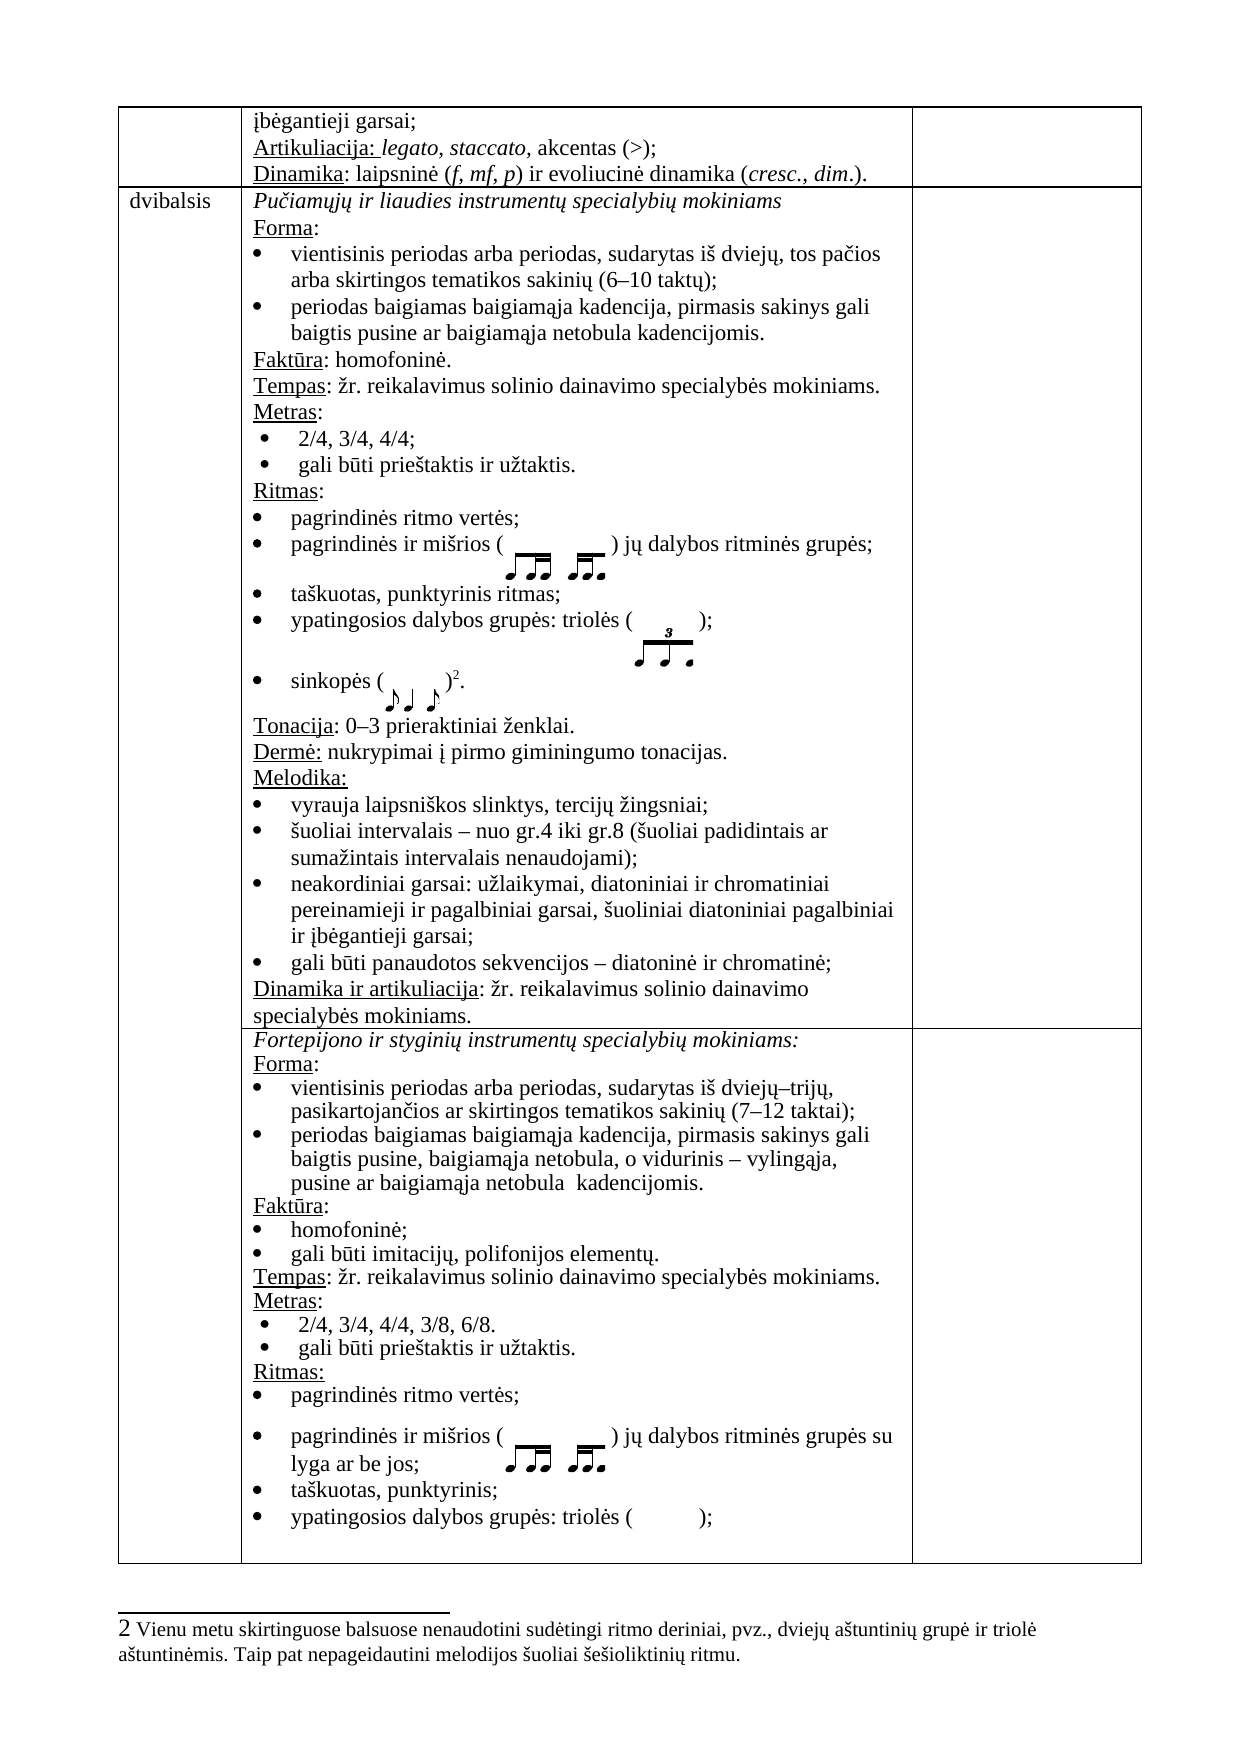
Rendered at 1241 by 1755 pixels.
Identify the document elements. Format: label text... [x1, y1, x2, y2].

table_cell [119, 108, 241, 186]
table_cell Pučiamųjų ir liaudies instrumentų specialybių mokiniams Forma:  vientisinis periodas arba periodas, sudarytas iš dviejų, tos pačios arba skirtingos tematikos sakinių (6–10 taktų);  periodas baigiamas baigiamąja kadencija, pirmasis sakinys gali baigtis pusine ar baigiamąja netobula kadencijomis. Faktūra: homofoninė. Tempas: žr. reikalavimus solinio dainavimo specialybės mokiniams. Metras:  2/4, 3/4, 4/4;  gali būti prieštaktis ir užtaktis. Ritmas:  pagrindinės ritmo vertės;  pagrindinės ir mišrios ( ) jų dalybos ritminės grupės;  taškuotas, punktyrinis ritmas;  ypatingosios dalybos grupės: triolės ( );  sinkopės ( ). Tonacija: 0–3 prieraktiniai ženklai. Dermė: nukrypimai į pirmo giminingumo tonacijas. Melodika:  vyrauja laipsniškos slinktys, tercijų žingsniai;  šuoliai intervalais – nuo gr.4 iki gr.8 (šuoliai padidintais ar sumažintais intervalais nenaudojami);  neakordiniai garsai: užlaikymai, diatoniniai ir chromatiniai pereinamieji ir pagalbiniai garsai, šuoliniai diatoniniai pagalbiniai ir įbėgantieji garsai;  gali būti panaudotos sekvencijos – diatoninė ir chromatinė; Dinamika ir artikuliacija: žr. reikalavimus solinio dainavimo specialybės mokiniams. [242, 188, 912, 1028]
table_cell įbėgantieji garsai; Artikuliacija: legato, staccato, akcentas (>); Dinamika: laipsninė (f, mf, p) ir evoliucinė dinamika (cresc., dim.). [242, 108, 912, 186]
table_cell [913, 108, 1141, 186]
table_cell dvibalsis [119, 188, 241, 1028]
table_cell [913, 1029, 1141, 1563]
table_cell [913, 188, 1141, 1028]
table_cell Fortepijono ir styginių instrumentų specialybių mokiniams: Forma:  vientisinis periodas arba periodas, sudarytas iš dviejų–trijų, pasikartojančios ar skirtingos tematikos sakinių (7–12 taktai);  periodas baigiamas baigiamąja kadencija, pirmasis sakinys gali baigtis pusine, baigiamąja netobula, o vidurinis – vylingąja, pusine ar baigiamąja netobula kadencijomis. Faktūra:  homofoninė;  gali būti imitacijų, polifonijos elementų. Tempas: žr. reikalavimus solinio dainavimo specialybės mokiniams. Metras:  2/4, 3/4, 4/4, 3/8, 6/8.  gali būti prieštaktis ir užtaktis. Ritmas:  pagrindinės ritmo vertės;  pagrindinės ir mišrios ( ) jų dalybos ritminės grupės su lyga ar be jos;  taškuotas, punktyrinis;  ypatingosios dalybos grupės: triolės ( ); [242, 1029, 912, 1563]
table_cell [119, 1028, 241, 1563]
